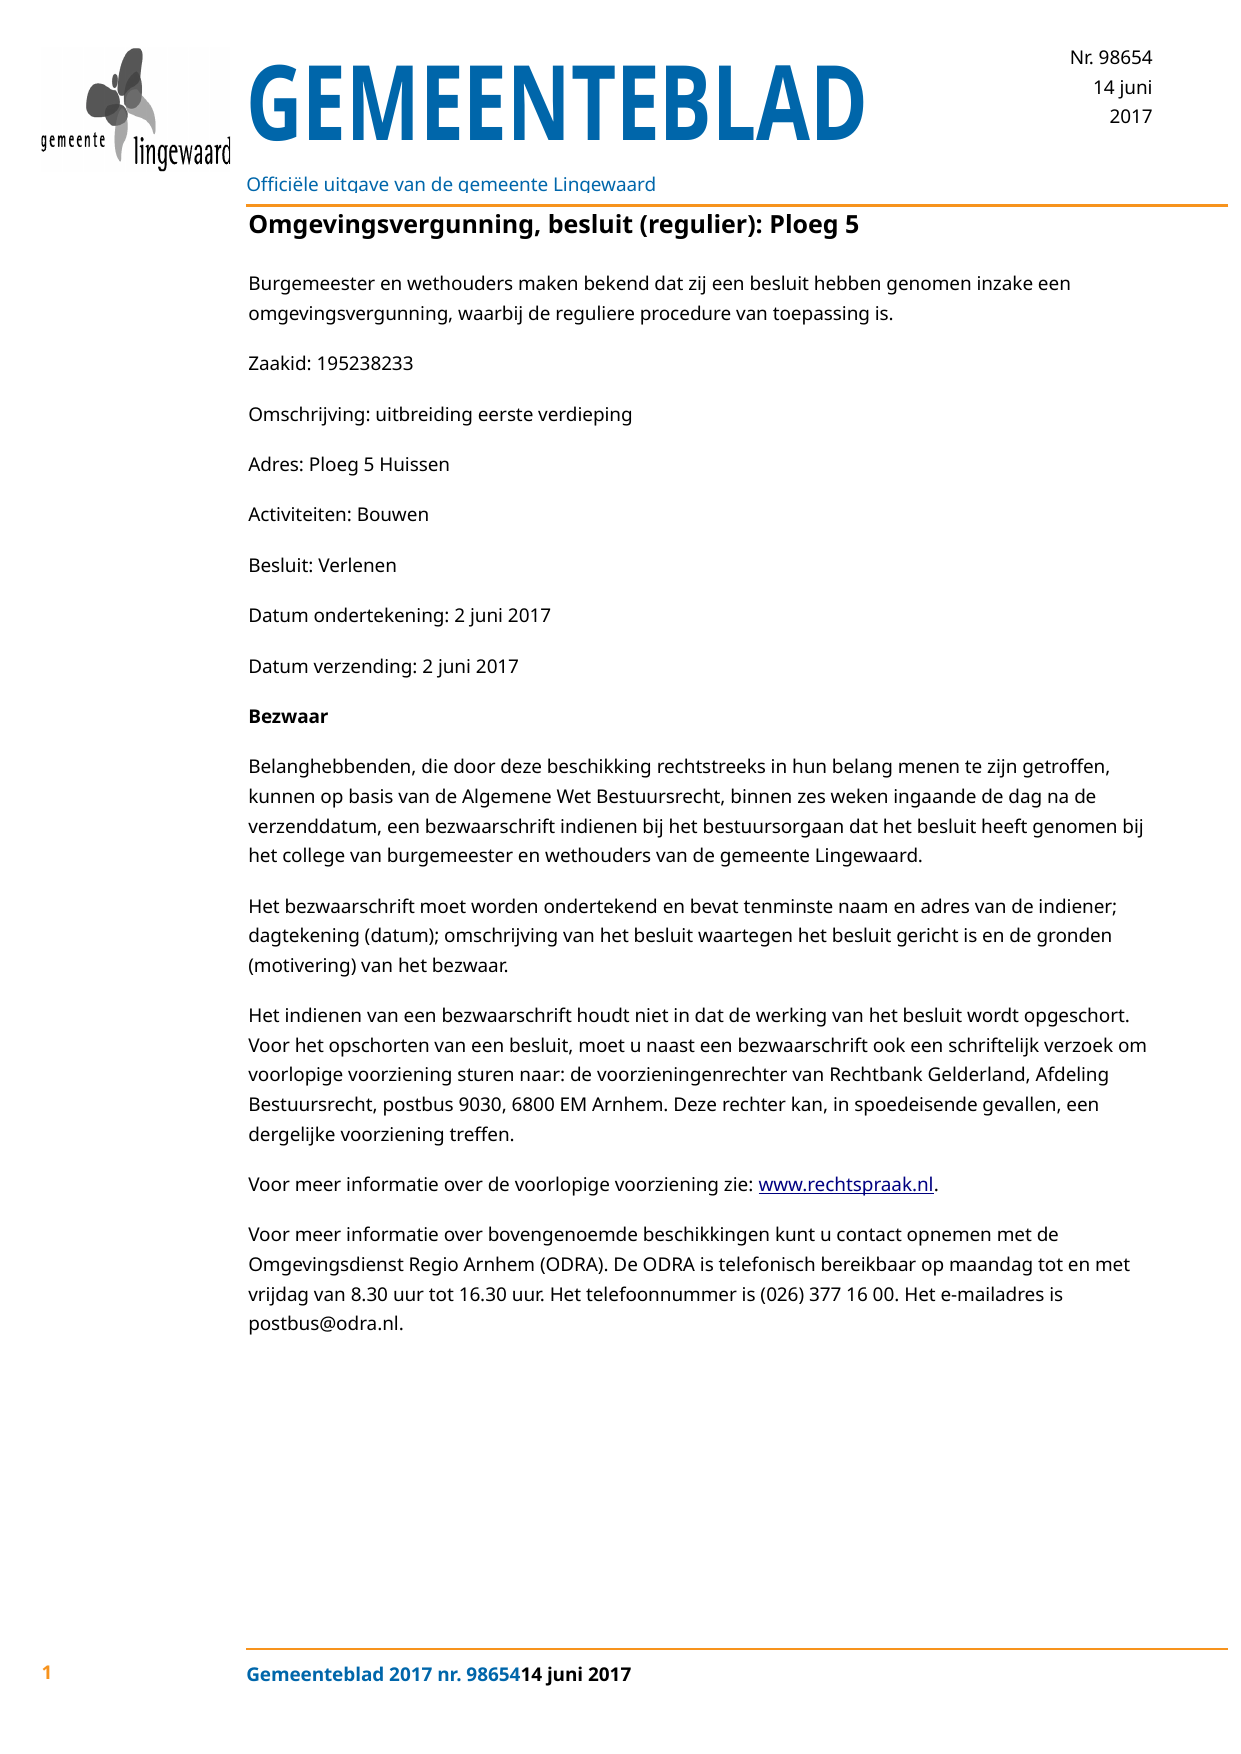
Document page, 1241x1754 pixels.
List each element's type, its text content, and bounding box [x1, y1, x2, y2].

text Datum ondertekening: 2 juni 2017 [248, 602, 1152, 628]
text Adres: Ploeg 5 Huissen [248, 451, 1152, 477]
text Datum verzending: 2 juni 2017 [248, 653, 1152, 678]
text Besluit: Verlenen [248, 552, 1152, 578]
text Activiteiten: Bouwen [248, 502, 1152, 527]
text Het indienen van een bezwaarschrift houdt niet in dat de werking van het besluit wordt opgeschort. Voor het opschorten van een besluit, moet u naast een bezwaarschrift ook een schriftelijk verzoek om voorlopige voorziening sturen naar: de voorzieningenrechter van Rechtbank Gelderland, Afdeling Bestuursrecht, postbus 9030, 6800 EM Arnhem. Deze rechter kan, in spoedeisende gevallen, een dergelijke voorziening treffen. [248, 1002, 1152, 1146]
text Zaakid: 195238233 [248, 350, 1152, 376]
text Voor meer informatie over de voorlopige voorziening zie: www.rechtspraak.nl. [248, 1171, 1152, 1197]
picture [41, 47, 231, 172]
text Omgevingsvergunning, besluit (regulier): Ploeg 5 [248, 207, 1152, 241]
text Bezwaar [248, 703, 1152, 729]
text Voor meer informatie over bovengenoemde beschikkingen kunt u contact opnemen met de Omgevingsdienst Regio Arnhem (ODRA). De ODRA is telefonisch bereikbaar op maandag tot en met vrijdag van 8.30 uur tot 16.30 uur. Het telefoonnummer is (026) 377 16 00. Het e-mailadres is postbus@odra.nl. [248, 1222, 1152, 1336]
text Belanghebbenden, die door deze beschikking rechtstreeks in hun belang menen te zijn getroffen, kunnen op basis van de Algemene Wet Bestuursrecht, binnen zes weken ingaande de dag na de verzenddatum, een bezwaarschrift indienen bij het bestuursorgaan dat het besluit heeft genomen bij het college van burgemeester en wethouders van de gemeente Lingewaard. [248, 754, 1152, 868]
text Burgemeester en wethouders maken bekend dat zij een besluit hebben genomen inzake een omgevingsvergunning, waarbij de reguliere procedure van toepassing is. [248, 270, 1152, 326]
text Omschrijving: uitbreiding eerste verdieping [248, 401, 1152, 426]
text Het bezwaarschrift moet worden ondertekend en bevat tenminste naam en adres van de indiener; dagtekening (datum); omschrijving van het besluit waartegen het besluit gericht is en de gronden (motivering) van het bezwaar. [248, 893, 1152, 978]
